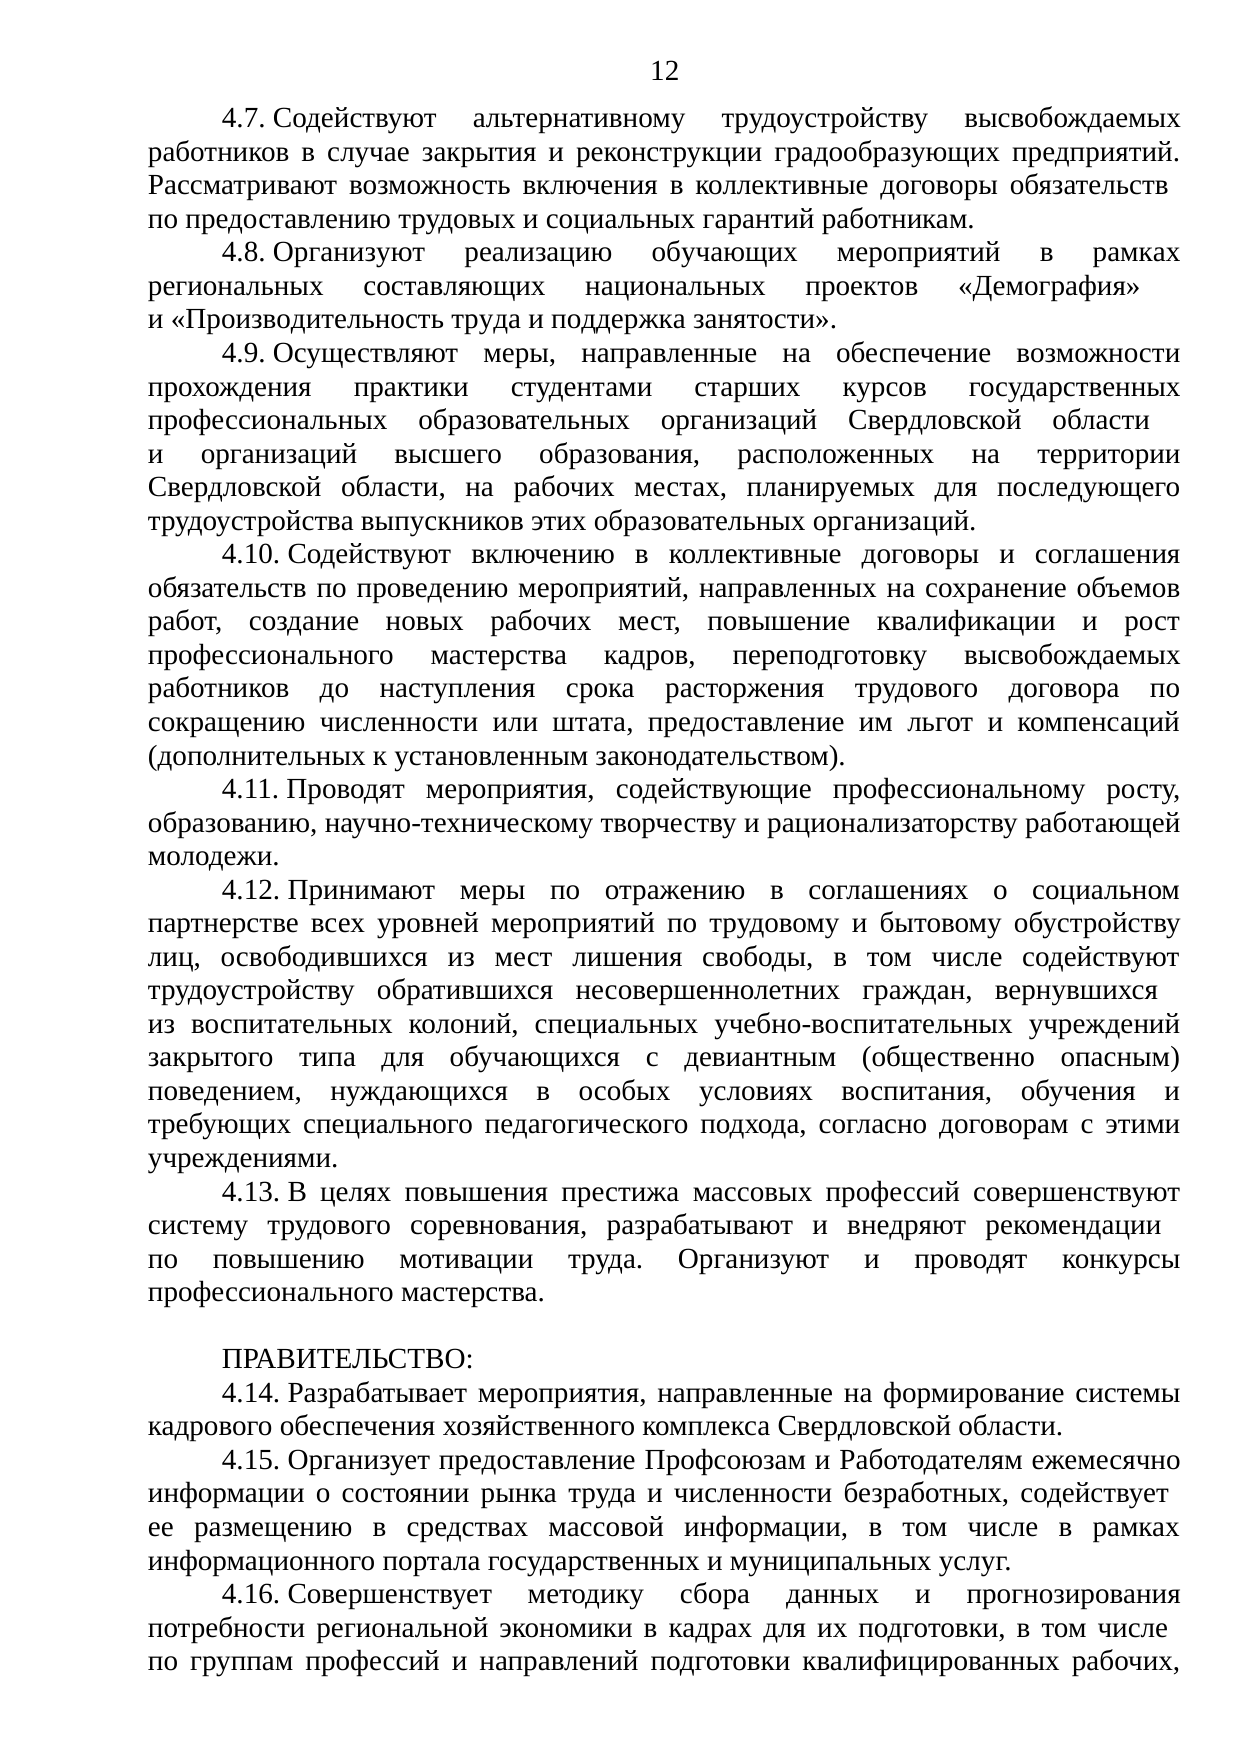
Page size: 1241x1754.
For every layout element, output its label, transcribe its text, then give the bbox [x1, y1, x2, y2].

text 4.11. Проводят мероприятия, содействующие профессиональному росту, образованию, научно-техническому творчеству и рационализаторству работающей молодежи. [148, 771, 1181, 872]
text 4.10. Содействуют включению в коллективные договоры и соглашения обязательств по проведению мероприятий, направленных на сохранение объемов работ, создание новых рабочих мест, повышение квалификации и рост профессионального мастерства кадров, переподготовку высвобождаемых работников до наступления срока расторжения трудового договора по сокращению численности или штата, предоставление им льгот и компенсаций (дополнительных к установленным законодательством). [148, 536, 1181, 771]
text 4.12. Принимают меры по отражению в соглашениях о социальном партнерстве всех уровней мероприятий по трудовому и бытовому обустройству лиц, освободившихся из мест лишения свободы, в том числе содействуют трудоустройству обратившихся несовершеннолетних граждан, вернувшихся из воспитательных колоний, специальных учебно-воспитательных учреждений закрытого типа для обучающихся с девиантным (общественно опасным) поведением, нуждающихся в особых условиях воспитания, обучения и требующих специального педагогического подхода, согласно договорам с этими учреждениями. [148, 872, 1181, 1174]
text 4.16. Совершенствует методику сбора данных и прогнозирования потребности региональной экономики в кадрах для их подготовки, в том числе по группам профессий и направлений подготовки квалифицированных рабочих, [148, 1576, 1181, 1677]
text 4.9. Осуществляют меры, направленные на обеспечение возможности прохождения практики студентами старших курсов государственных профессиональных образовательных организаций Свердловской области и организаций высшего образования, расположенных на территории Свердловской области, на рабочих местах, планируемых для последующего трудоустройства выпускников этих образовательных организаций. [148, 335, 1181, 536]
text ПРАВИТЕЛЬСТВО: [148, 1341, 1181, 1375]
text 4.7. Содействуют альтернативному трудоустройству высвобождаемых работников в случае закрытия и реконструкции градообразующих предприятий. Рассматривают возможность включения в коллективные договоры обязательств по предоставлению трудовых и социальных гарантий работникам. [148, 100, 1181, 234]
text 4.13. В целях повышения престижа массовых профессий совершенствуют систему трудового соревнования, разрабатывают и внедряют рекомендации по повышению мотивации труда. Организуют и проводят конкурсы профессионального мастерства. [148, 1174, 1181, 1308]
text 4.14. Разрабатывает мероприятия, направленные на формирование системы кадрового обеспечения хозяйственного комплекса Свердловской области. [148, 1375, 1181, 1442]
text 4.15. Организует предоставление Профсоюзам и Работодателям ежемесячно информации о состоянии рынка труда и численности безработных, содействует ее размещению в средствах массовой информации, в том числе в рамках информационного портала государственных и муниципальных услуг. [148, 1442, 1181, 1576]
text 4.8. Организуют реализацию обучающих мероприятий в рамках региональных составляющих национальных проектов «Демография» и «Производительность труда и поддержка занятости». [148, 234, 1181, 335]
